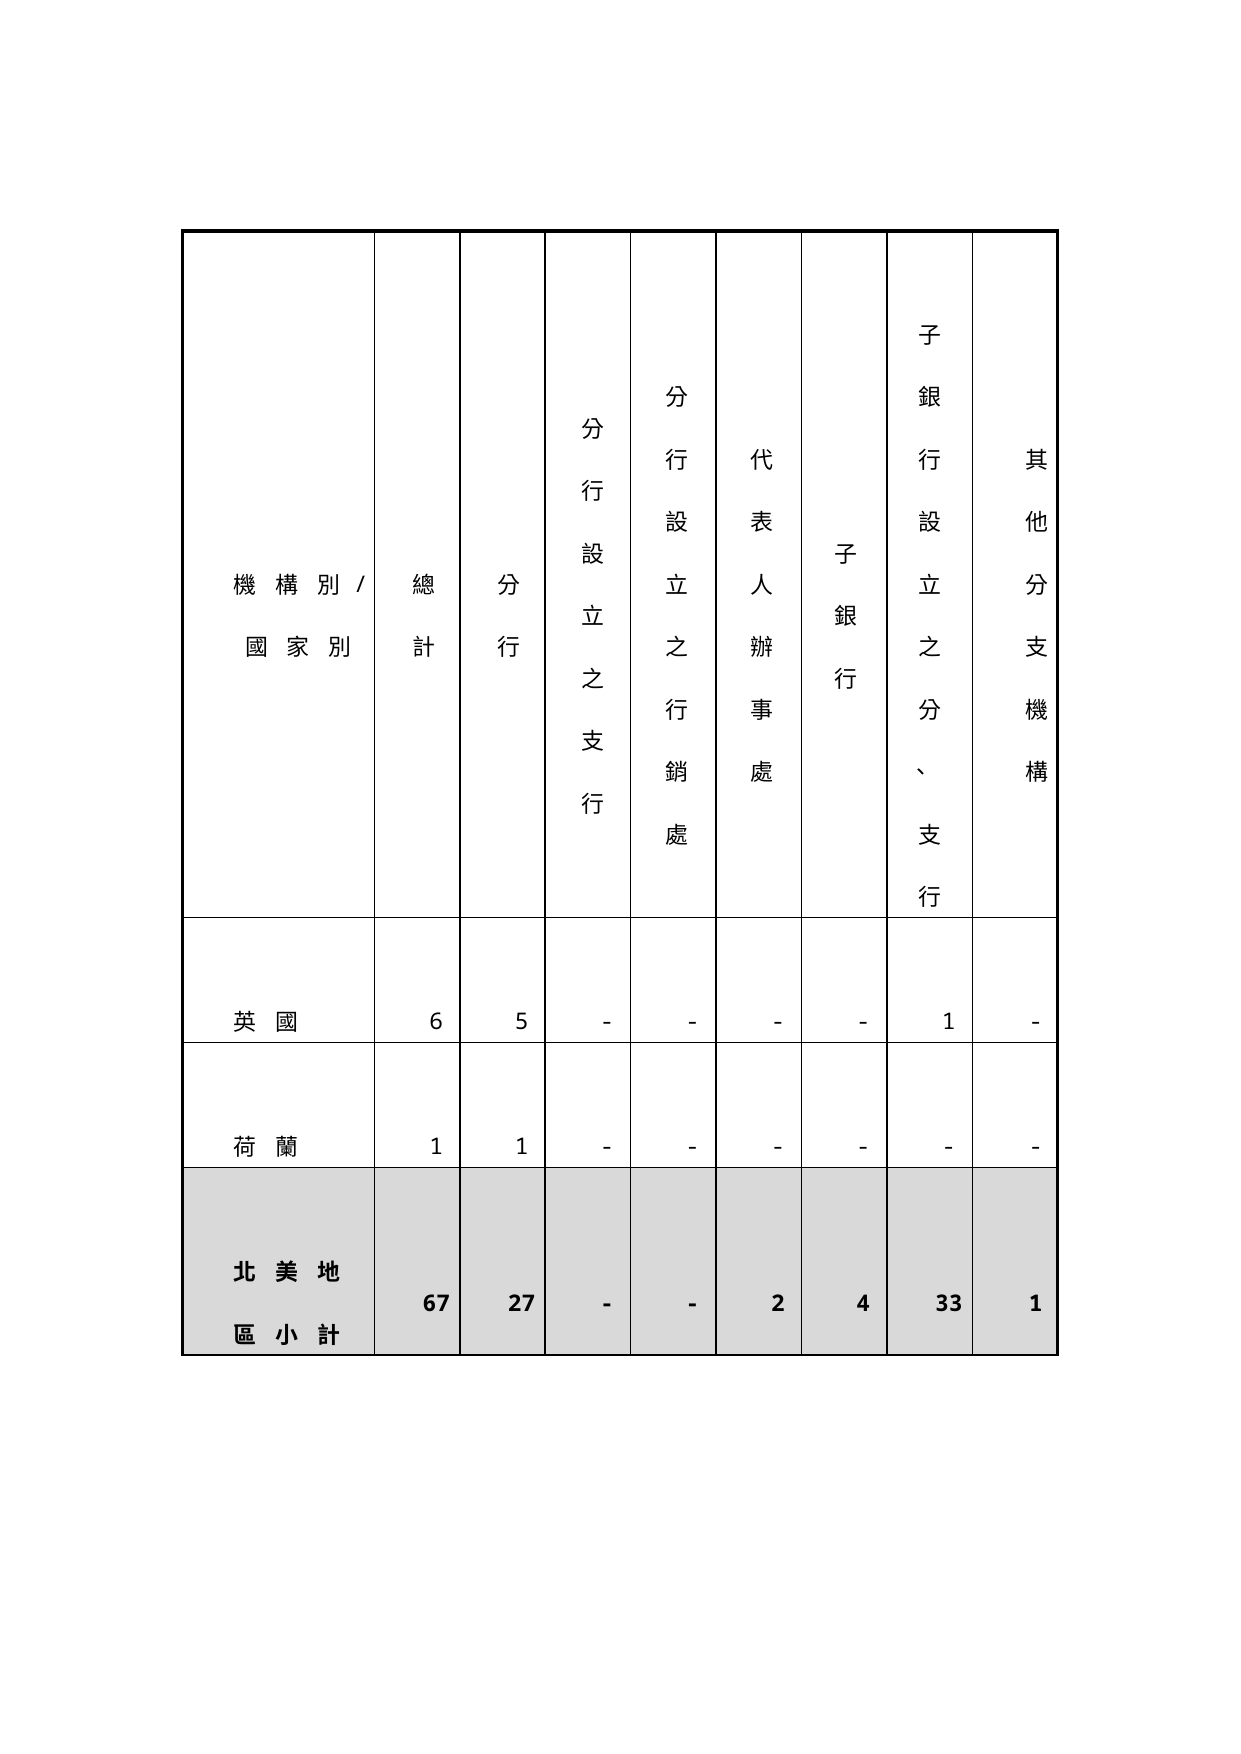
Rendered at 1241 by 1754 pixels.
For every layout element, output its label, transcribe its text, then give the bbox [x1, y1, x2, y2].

table_cell 1 [461, 1043, 544, 1167]
table_cell 4 [802, 1168, 886, 1354]
table_cell 1 [888, 918, 972, 1042]
table_header 其他分支機構 [973, 233, 1056, 917]
table_cell - [546, 1043, 630, 1167]
table_cell 5 [461, 918, 544, 1042]
table_header 子銀行設立之分、支行 [888, 233, 972, 917]
table_cell - [802, 918, 886, 1042]
table_cell 27 [461, 1168, 544, 1354]
table_header 分行 [461, 233, 544, 917]
table_header 總計 [375, 233, 459, 917]
table_header 代表人辦事處 [717, 233, 801, 917]
table_cell 英國 [184, 918, 374, 1042]
table_cell - [888, 1043, 972, 1167]
table_cell - [973, 1043, 1056, 1167]
table_cell 荷蘭 [184, 1043, 374, 1167]
table_header 子銀行 [802, 233, 886, 917]
table_cell - [631, 918, 715, 1042]
table_cell - [546, 918, 630, 1042]
table_header 分行設立之支行 [546, 233, 630, 917]
table_cell - [717, 918, 801, 1042]
table_cell 1 [973, 1168, 1056, 1354]
table_cell - [717, 1043, 801, 1167]
table_cell - [631, 1043, 715, 1167]
table_cell 1 [375, 1043, 459, 1167]
table_header 機構別/國家別 [184, 233, 374, 917]
table_cell 北美地區小計 [184, 1168, 374, 1354]
table_cell - [631, 1168, 715, 1354]
table_header 分行設立之行銷處 [631, 233, 715, 917]
table_cell - [546, 1168, 630, 1354]
table_cell 33 [888, 1168, 972, 1354]
table_cell - [973, 918, 1056, 1042]
table_cell 6 [375, 918, 459, 1042]
table_cell 2 [717, 1168, 801, 1354]
table_cell 67 [375, 1168, 459, 1354]
table_cell - [802, 1043, 886, 1167]
